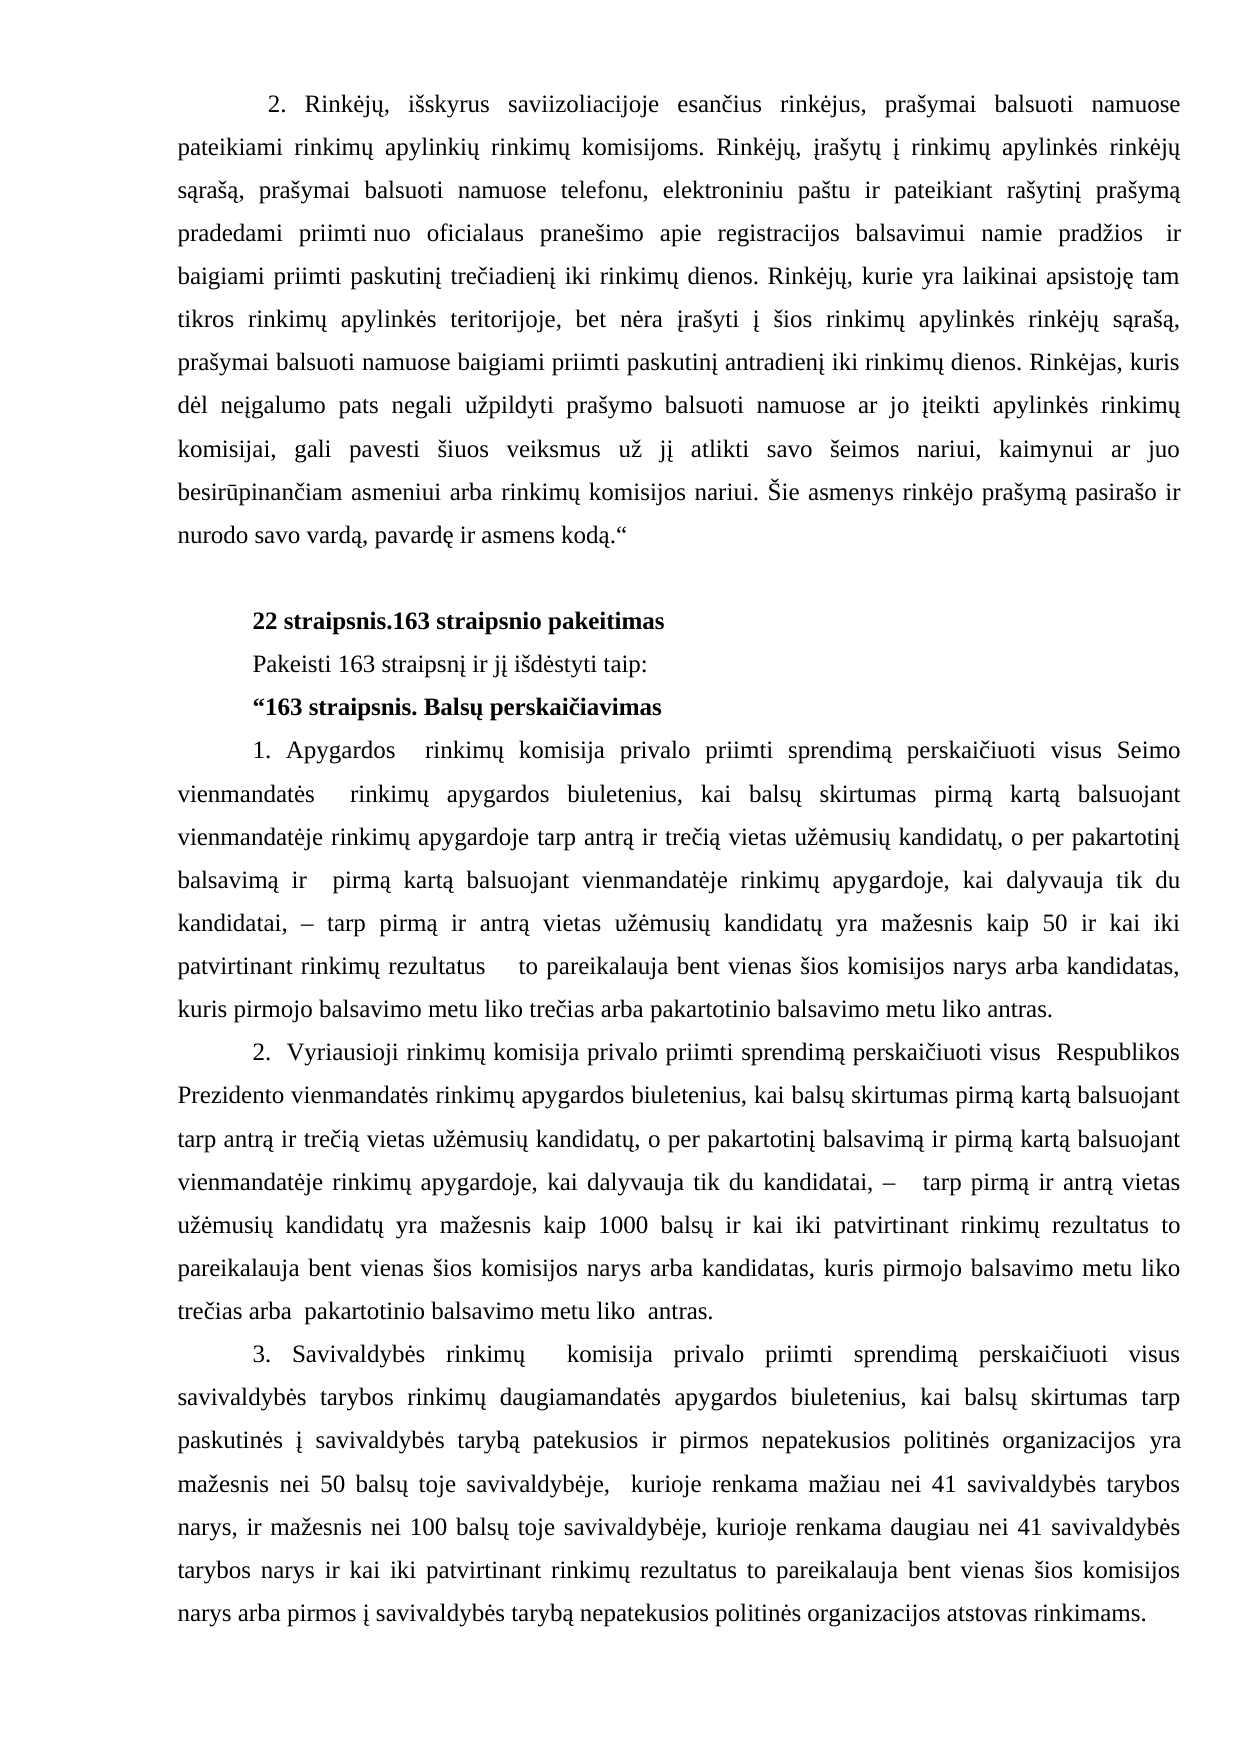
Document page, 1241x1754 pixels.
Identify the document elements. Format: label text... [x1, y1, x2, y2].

text “163 straipsnis. Balsų perskaičiavimas [252, 692, 1181, 721]
text 1. Apygardos rinkimų komisija privalo priimti sprendimą perskaičiuoti visus Seimo vienmandatės rinkimų apygardos biuletenius, kai balsų skirtumas pirmą kartą balsuojant vienmandatėje rinkimų apygardoje tarp antrą ir trečią vietas užėmusių kandidatų, o per pakartotinį balsavimą ir pirmą kartą balsuojant vienmandatėje rinkimų apygardoje, kai dalyvauja tik du kandidatai, – tarp pirmą ir antrą vietas užėmusių kandidatų yra mažesnis kaip 50 ir kai iki patvirtinant rinkimų rezultatus to pareikalauja bent vienas šios komisijos narys arba kandidatas, kuris pirmojo balsavimo metu liko trečias arba pakartotinio balsavimo metu liko antras. [177, 736, 1181, 1023]
text 3. Savivaldybės rinkimų komisija privalo priimti sprendimą perskaičiuoti visus savivaldybės tarybos rinkimų daugiamandatės apygardos biuletenius, kai balsų skirtumas tarp paskutinės į savivaldybės tarybą patekusios ir pirmos nepatekusios politinės organizacijos yra mažesnis nei 50 balsų toje savivaldybėje, kurioje renkama mažiau nei 41 savivaldybės tarybos narys, ir mažesnis nei 100 balsų toje savivaldybėje, kurioje renkama daugiau nei 41 savivaldybės tarybos narys ir kai iki patvirtinant rinkimų rezultatus to pareikalauja bent vienas šios komisijos narys arba pirmos į savivaldybės tarybą nepatekusios politinės organizacijos atstovas rinkimams. [177, 1339, 1181, 1627]
text 2. Rinkėjų, išskyrus saviizoliacijoje esančius rinkėjus, prašymai balsuoti namuose pateikiami rinkimų apylinkių rinkimų komisijoms. Rinkėjų, įrašytų į rinkimų apylinkės rinkėjų sąrašą, prašymai balsuoti namuose telefonu, elektroniniu paštu ir pateikiant rašytinį prašymą pradedami priimti nuo oficialaus pranešimo apie registracijos balsavimui namie pradžios ir baigiami priimti paskutinį trečiadienį iki rinkimų dienos. Rinkėjų, kurie yra laikinai apsistoję tam tikros rinkimų apylinkės teritorijoje, bet nėra įrašyti į šios rinkimų apylinkės rinkėjų sąrašą, prašymai balsuoti namuose baigiami priimti paskutinį antradienį iki rinkimų dienos. Rinkėjas, kuris dėl neįgalumo pats negali užpildyti prašymo balsuoti namuose ar jo įteikti apylinkės rinkimų komisijai, gali pavesti šiuos veiksmus už jį atlikti savo šeimos nariui, kaimynui ar juo besirūpinančiam asmeniui arba rinkimų komisijos nariui. Šie asmenys rinkėjo prašymą pasirašo ir nurodo savo vardą, pavardę ir asmens kodą.“ [177, 89, 1181, 549]
text 2. Vyriausioji rinkimų komisija privalo priimti sprendimą perskaičiuoti visus Respublikos Prezidento vienmandatės rinkimų apygardos biuletenius, kai balsų skirtumas pirmą kartą balsuojant tarp antrą ir trečią vietas užėmusių kandidatų, o per pakartotinį balsavimą ir pirmą kartą balsuojant vienmandatėje rinkimų apygardoje, kai dalyvauja tik du kandidatai, – tarp pirmą ir antrą vietas užėmusių kandidatų yra mažesnis kaip 1000 balsų ir kai iki patvirtinant rinkimų rezultatus to pareikalauja bent vienas šios komisijos narys arba kandidatas, kuris pirmojo balsavimo metu liko trečias arba pakartotinio balsavimo metu liko antras. [177, 1037, 1181, 1325]
text 22 straipsnis.163 straipsnio pakeitimas [177, 606, 1181, 635]
text Pakeisti 163 straipsnį ir jį išdėstyti taip: [177, 649, 1181, 678]
